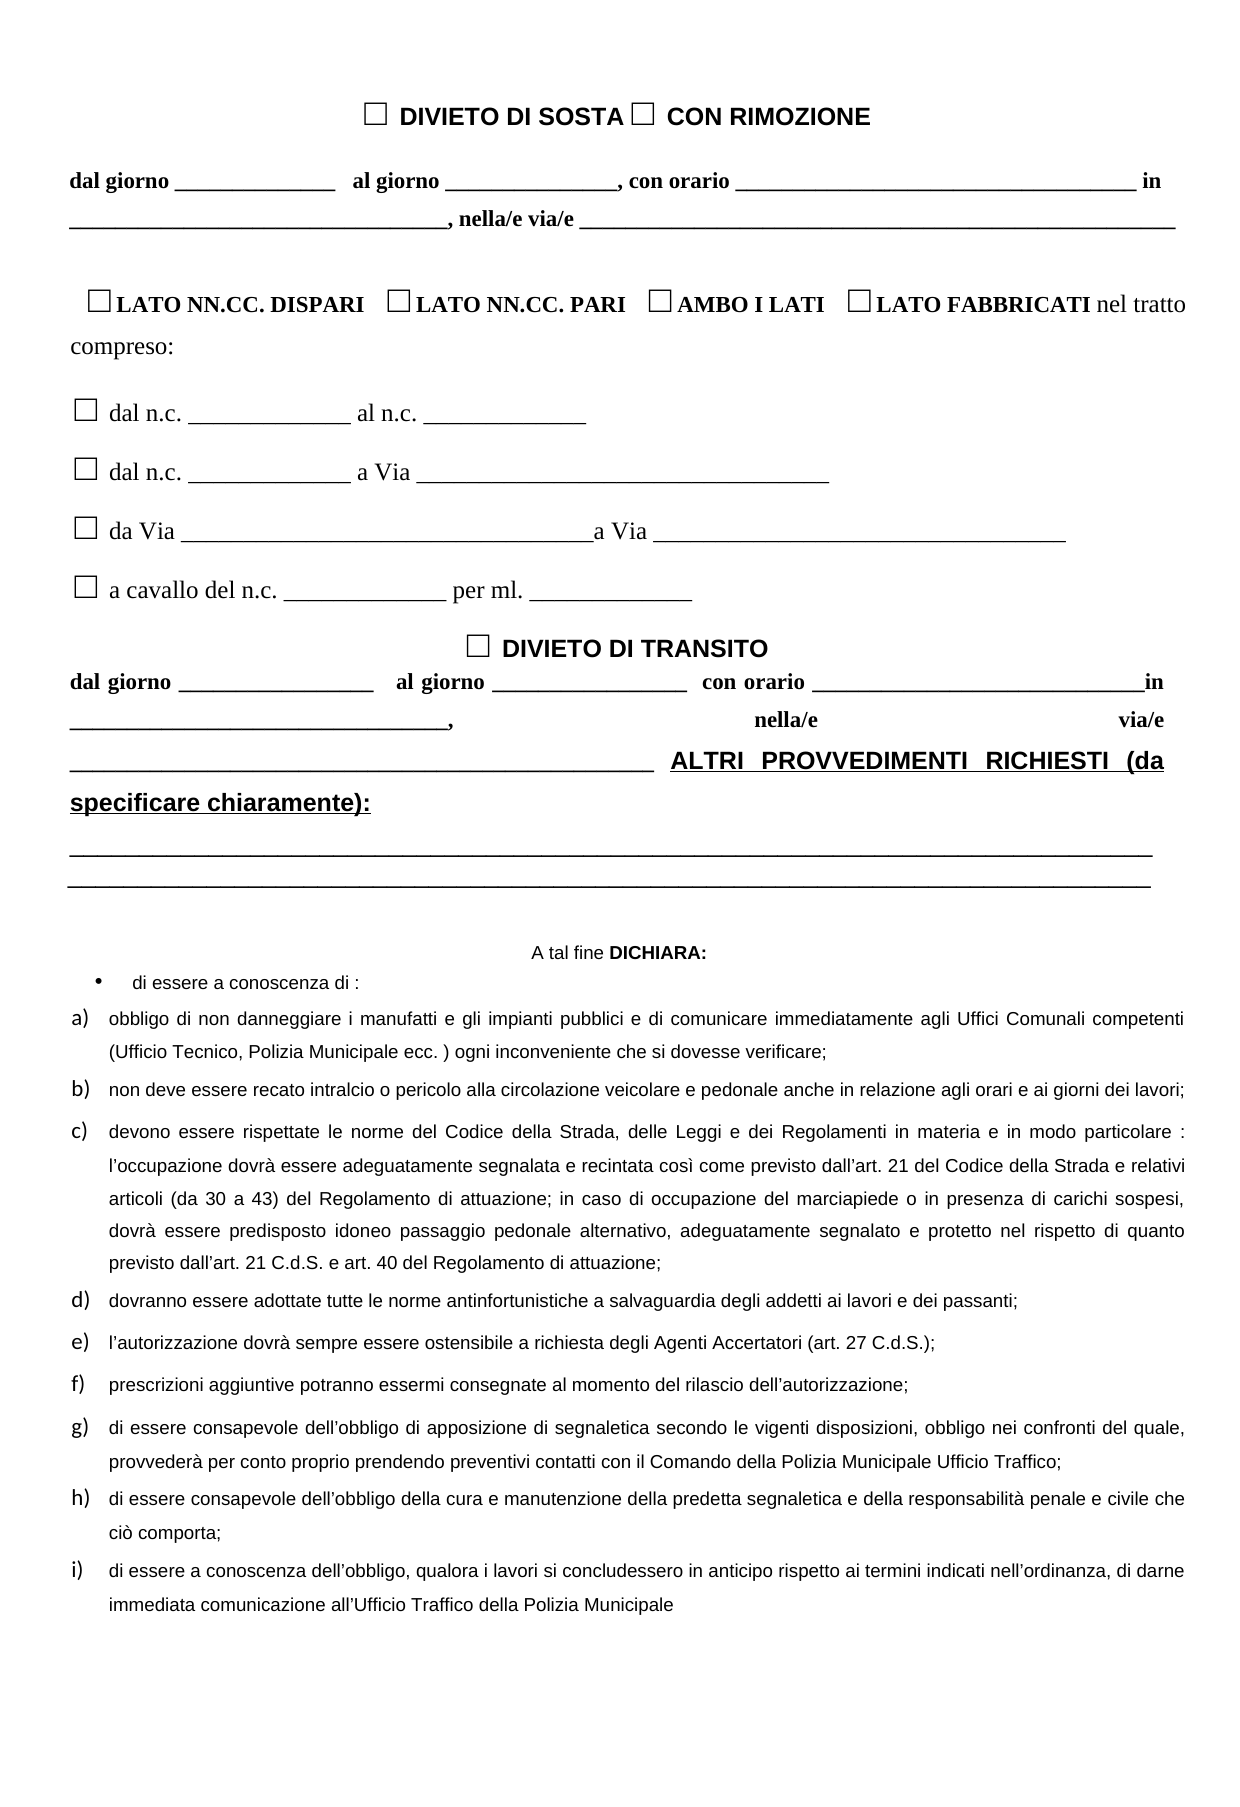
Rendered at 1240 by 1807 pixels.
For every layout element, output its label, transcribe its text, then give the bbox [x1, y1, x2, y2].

text ______________________________________________________________________________ [34, 860, 1186, 889]
list dovranno essere adottate tutte le norme antinfortunistiche a salvaguardia degli addetti ai lavori e dei passanti; [71, 1285, 1186, 1313]
text A tal fine DICHIARA: [57, 942, 1186, 964]
text ______________________________________________________________________________ [69, 829, 1186, 858]
list prescrizioni aggiuntive potranno essermi consegnate al momento del rilascio dell’autorizzazione; [71, 1369, 1186, 1398]
list di essere consapevole dell’obbligo della cura e manutenzione della predetta segnaletica e della responsabilità penale e civile che ciò comporta; [71, 1483, 1186, 1544]
text □ da Via _________________________________a Via _________________________________ [68, 504, 1186, 548]
text □ dal n.c. _____________ a Via _________________________________ [68, 446, 1186, 489]
text □ DIVIETO DI SOSTA □ CON RIMOZIONE [56, 91, 1186, 134]
list l’autorizzazione dovrà sempre essere ostensibile a richiesta degli Agenti Accertatori (art. 27 C.d.S.); [71, 1327, 1186, 1355]
list non deve essere recato intralcio o pericolo alla circolazione veicolare e pedonale anche in relazione agli orari e ai giorni dei lavori; [71, 1074, 1186, 1102]
text _________________________________, nella/e via/e ____________________________________________________ [69, 205, 1186, 232]
list di essere consapevole dell’obbligo di apposizione di segnaletica secondo le vigenti disposizioni, obbligo nei confronti del quale, provvederà per conto proprio prendendo preventivi contatti con il Comando della Polizia Municipale Ufficio Traffico; [71, 1412, 1186, 1472]
list devono essere rispettate le norme del Codice della Strada, delle Leggi e dei Regolamenti in materia e in modo particolare : l’occupazione dovrà essere adeguatamente segnalata e recintata così come previsto dall’art. 21 del Codice della Strada e relativi articoli (da 30 a 43) del Regolamento di attuazione; in caso di occupazione del marciapiede o in presenza di carichi sospesi, dovrà essere predisposto idoneo passaggio pedonale alternativo, adeguatamente segnalato e protetto nel rispetto di quanto previsto dall’art. 21 C.d.S. e art. 40 del Regolamento di attuazione; [71, 1116, 1186, 1274]
text □ a cavallo del n.c. _____________ per ml. _____________ [68, 563, 1186, 607]
list di essere a conoscenza di : [94, 972, 1186, 994]
list obbligo di non danneggiare i manufatti e gli impianti pubblici e di comunicare immediatamente agli Uffici Comunali competenti (Ufficio Tecnico, Polizia Municipale ecc. ) ogni inconveniente che si dovesse verificare; [71, 1003, 1186, 1063]
list di essere a conoscenza dell’obbligo, qualora i lavori si concludessero in anticipo rispetto ai termini indicati nell’ordinanza, di darne immediata comunicazione all’Ufficio Traffico della Polizia Municipale [71, 1555, 1186, 1615]
text □ DIVIETO DI TRANSITO [56, 622, 1186, 666]
text dal giorno ______________ al giorno _______________, con orario ___________________________________ in [69, 167, 1186, 193]
text dal giorno _________________ al giorno _________________ con orario _____________________________in _________________________________, nella/e via/e ___________________________________________________ ALTRI PROVVEDIMENTI RICHIESTI (da specificare chiaramente): [69, 668, 1164, 816]
text □ dal n.c. _____________ al n.c. _____________ [68, 387, 1186, 430]
text □ LATO NN.CC. DISPARI □ LATO NN.CC. PARI □ AMBO I LATI □ LATO FABBRICATI nel tratto compreso: [69, 276, 1186, 359]
